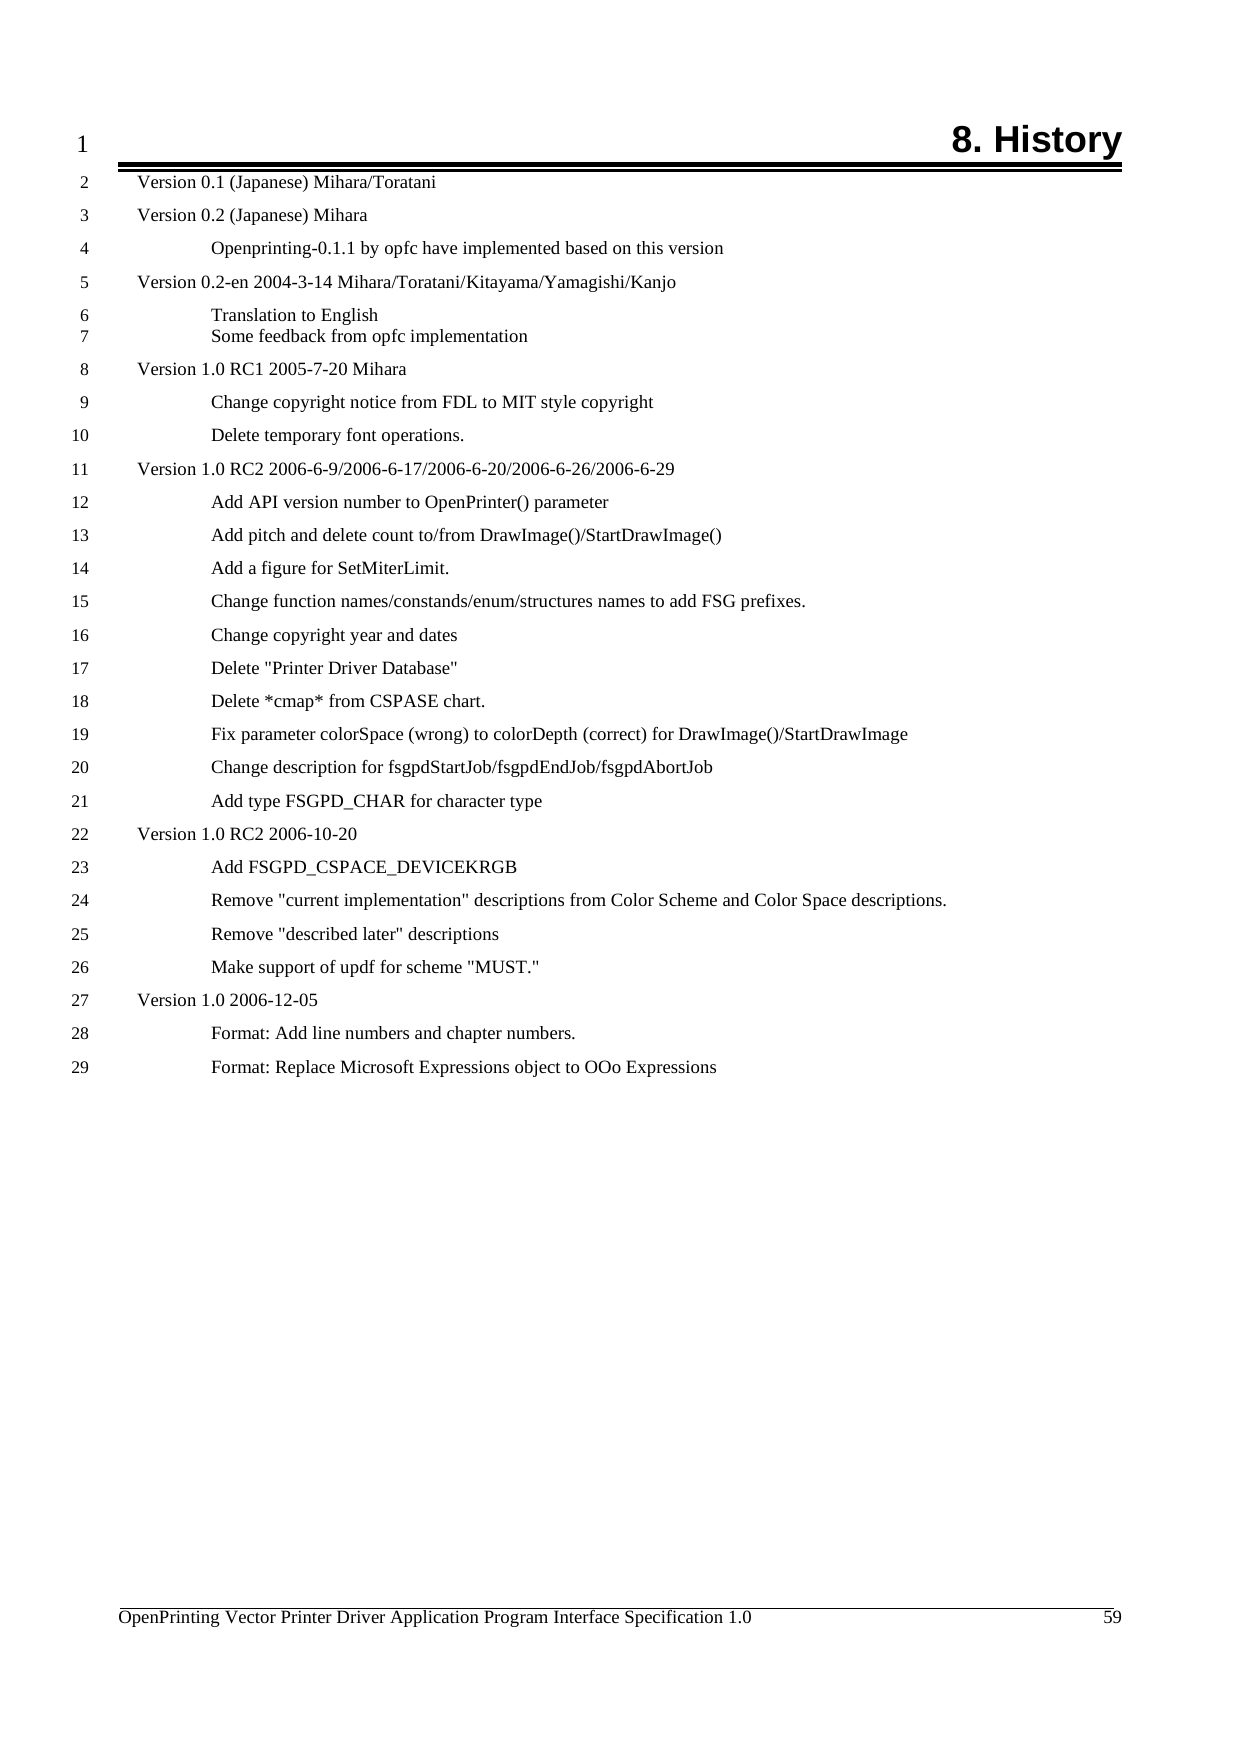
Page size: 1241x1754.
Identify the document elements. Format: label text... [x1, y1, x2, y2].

text Translation to English Some feedback from opfc implementation [137, 304, 1103, 346]
subtitle History [118, 118, 1122, 162]
text Version 0.1 (Japanese) Mihara/Toratani [137, 172, 1103, 192]
text Delete *cmap* from CSPASE chart. [137, 691, 1103, 711]
text Version 1.0 RC2 2006-6-9/2006-6-17/2006-6-20/2006-6-26/2006-6-29 [137, 458, 1103, 479]
text Make support of updf for scheme "MUST." [137, 957, 1103, 977]
text Remove "described later" descriptions [137, 923, 1103, 944]
text Change copyright notice from FDL to MIT style copyright [137, 392, 1103, 412]
text Delete temporary font operations. [137, 425, 1103, 446]
text Add pitch and delete count to/from DrawImage()/StartDrawImage() [137, 524, 1103, 545]
text Fix parameter colorSpace (wrong) to colorDepth (correct) for DrawImage()/StartDrawImage [137, 724, 1103, 745]
text Change copyright year and dates [137, 624, 1103, 645]
text Add a figure for SetMiterLimit. [137, 558, 1103, 578]
text Format: Add line numbers and chapter numbers. [137, 1023, 1103, 1044]
text Add API version number to OpenPrinter() parameter [137, 491, 1103, 512]
text Remove "current implementation" descriptions from Color Scheme and Color Space descriptions. [137, 890, 1103, 911]
text Add FSGPD_CSPACE_DEVICEKRGB [137, 857, 1103, 878]
text Format: Replace Microsoft Expressions object to OOo Expressions [137, 1056, 1103, 1077]
text Version 0.2 (Japanese) Mihara [137, 205, 1103, 226]
text Change description for fsgpdStartJob/fsgpdEndJob/fsgpdAbortJob [137, 757, 1103, 778]
text Version 1.0 2006-12-05 [137, 990, 1103, 1011]
text Version 0.2-en 2004-3-14 Mihara/Toratani/Kitayama/Yamagishi/Kanjo [137, 271, 1103, 292]
text Add type FSGPD_CHAR for character type [137, 790, 1103, 811]
text Change function names/constands/enum/structures names to add FSG prefixes. [137, 591, 1103, 612]
text Openprinting-0.1.1 by opfc have implemented based on this version [137, 238, 1103, 259]
text Delete "Printer Driver Database" [137, 657, 1103, 678]
text Version 1.0 RC1 2005-7-20 Mihara [137, 358, 1103, 379]
text Version 1.0 RC2 2006-10-20 [137, 824, 1103, 844]
